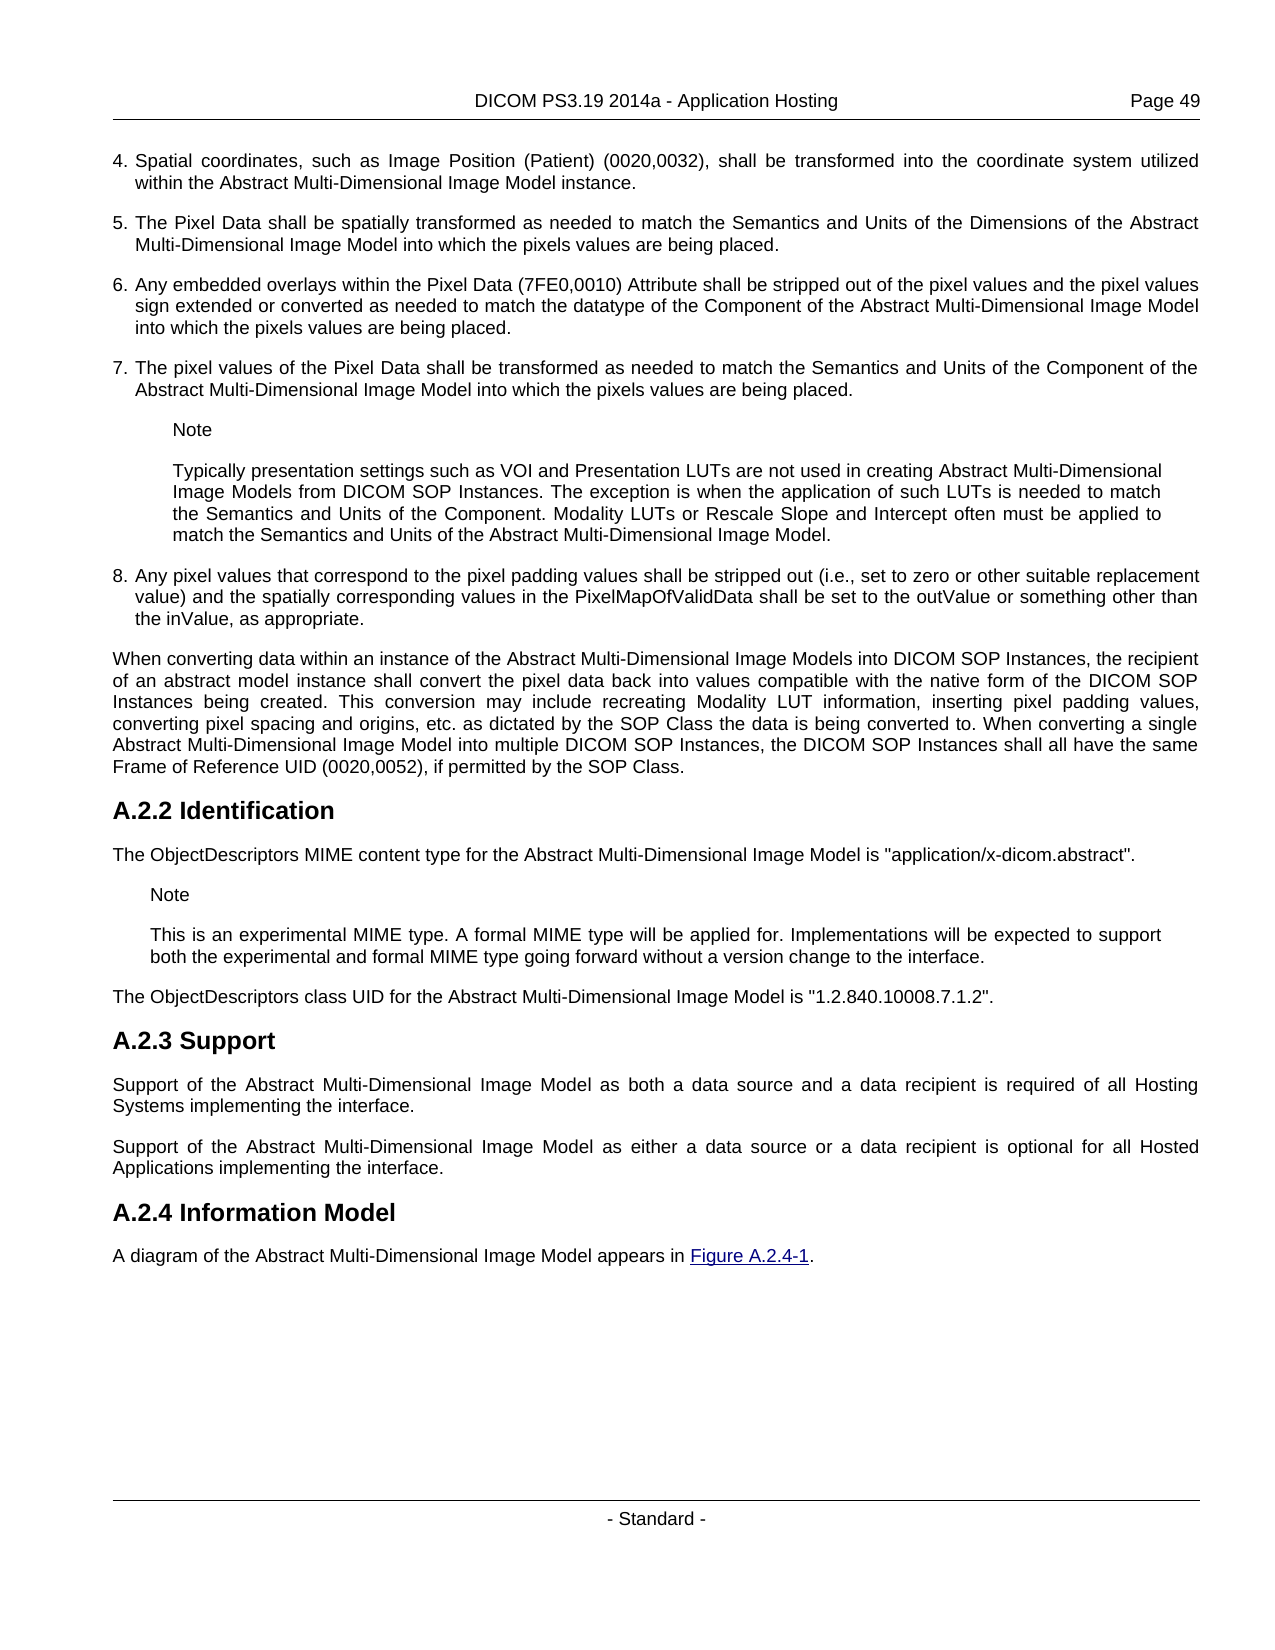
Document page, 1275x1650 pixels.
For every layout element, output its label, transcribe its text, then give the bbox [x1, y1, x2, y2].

list Spatial coordinates, such as Image Position (Patient) (0020,0032), shall be transformed into the coordinate system utilized within the Abstract Multi-Dimensional Image Model instance. [112, 150, 1200, 193]
text A.2.4 Information Model [112, 1197, 1200, 1226]
list Any pixel values that correspond to the pixel padding values shall be stripped out (i.e., set to zero or other suitable replacement value) and the spatially corresponding values in the PixelMapOfValidData shall be set to the outValue or something other than the inValue, as appropriate. [112, 564, 1200, 629]
list Any embedded overlays within the Pixel Data (7FE0,0010) Attribute shall be stripped out of the pixel values and the pixel values sign extended or converted as needed to match the datatype of the Component of the Abstract Multi-Dimensional Image Model into which the pixels values are being placed. [112, 274, 1200, 338]
list Note [150, 419, 1162, 441]
text Support of the Abstract Multi-Dimensional Image Model as both a data source and a data recipient is required of all Hosting Systems implementing the interface. [112, 1074, 1200, 1117]
text When converting data within an instance of the Abstract Multi-Dimensional Image Models into DICOM SOP Instances, the recipient of an abstract model instance shall convert the pixel data back into values compatible with the native form of the DICOM SOP Instances being created. This conversion may include recreating Modality LUT information, inserting pixel padding values, converting pixel spacing and origins, etc. as dictated by the SOP Class the data is being converted to. When converting a single Abstract Multi-Dimensional Image Model into multiple DICOM SOP Instances, the DICOM SOP Instances shall all have the same Frame of Reference UID (0020,0052), if permitted by the SOP Class. [112, 648, 1200, 777]
text Support of the Abstract Multi-Dimensional Image Model as either a data source or a data recipient is optional for all Hosted Applications implementing the interface. [112, 1136, 1200, 1179]
list The pixel values of the Pixel Data shall be transformed as needed to match the Semantics and Units of the Component of the Abstract Multi-Dimensional Image Model into which the pixels values are being placed. [112, 357, 1200, 400]
text This is an experimental MIME type. A formal MIME type will be applied for. Implementations will be expected to support both the experimental and formal MIME type going forward without a version change to the interface. [150, 924, 1162, 967]
text The ObjectDescriptors MIME content type for the Abstract Multi-Dimensional Image Model is "application/x-dicom.abstract". [112, 843, 1200, 865]
list Typically presentation settings such as VOI and Presentation LUTs are not used in creating Abstract Multi-Dimensional Image Models from DICOM SOP Instances. The exception is when the application of such LUTs is needed to match the Semantics and Units of the Component. Modality LUTs or Rescale Slope and Intercept often must be applied to match the Semantics and Units of the Abstract Multi-Dimensional Image Model. [150, 459, 1162, 546]
text The ObjectDescriptors class UID for the Abstract Multi-Dimensional Image Model is "1.2.840.10008.7.1.2". [112, 986, 1200, 1007]
text A diagram of the Abstract Multi-Dimensional Image Model appears in Figure A.2.4-1. [112, 1245, 1200, 1267]
list The Pixel Data shall be spatially transformed as needed to match the Semantics and Units of the Dimensions of the Abstract Multi-Dimensional Image Model into which the pixels values are being placed. [112, 212, 1200, 255]
text Note [150, 884, 1162, 905]
text A.2.2 Identification [112, 796, 1200, 825]
text A.2.3 Support [112, 1026, 1200, 1055]
